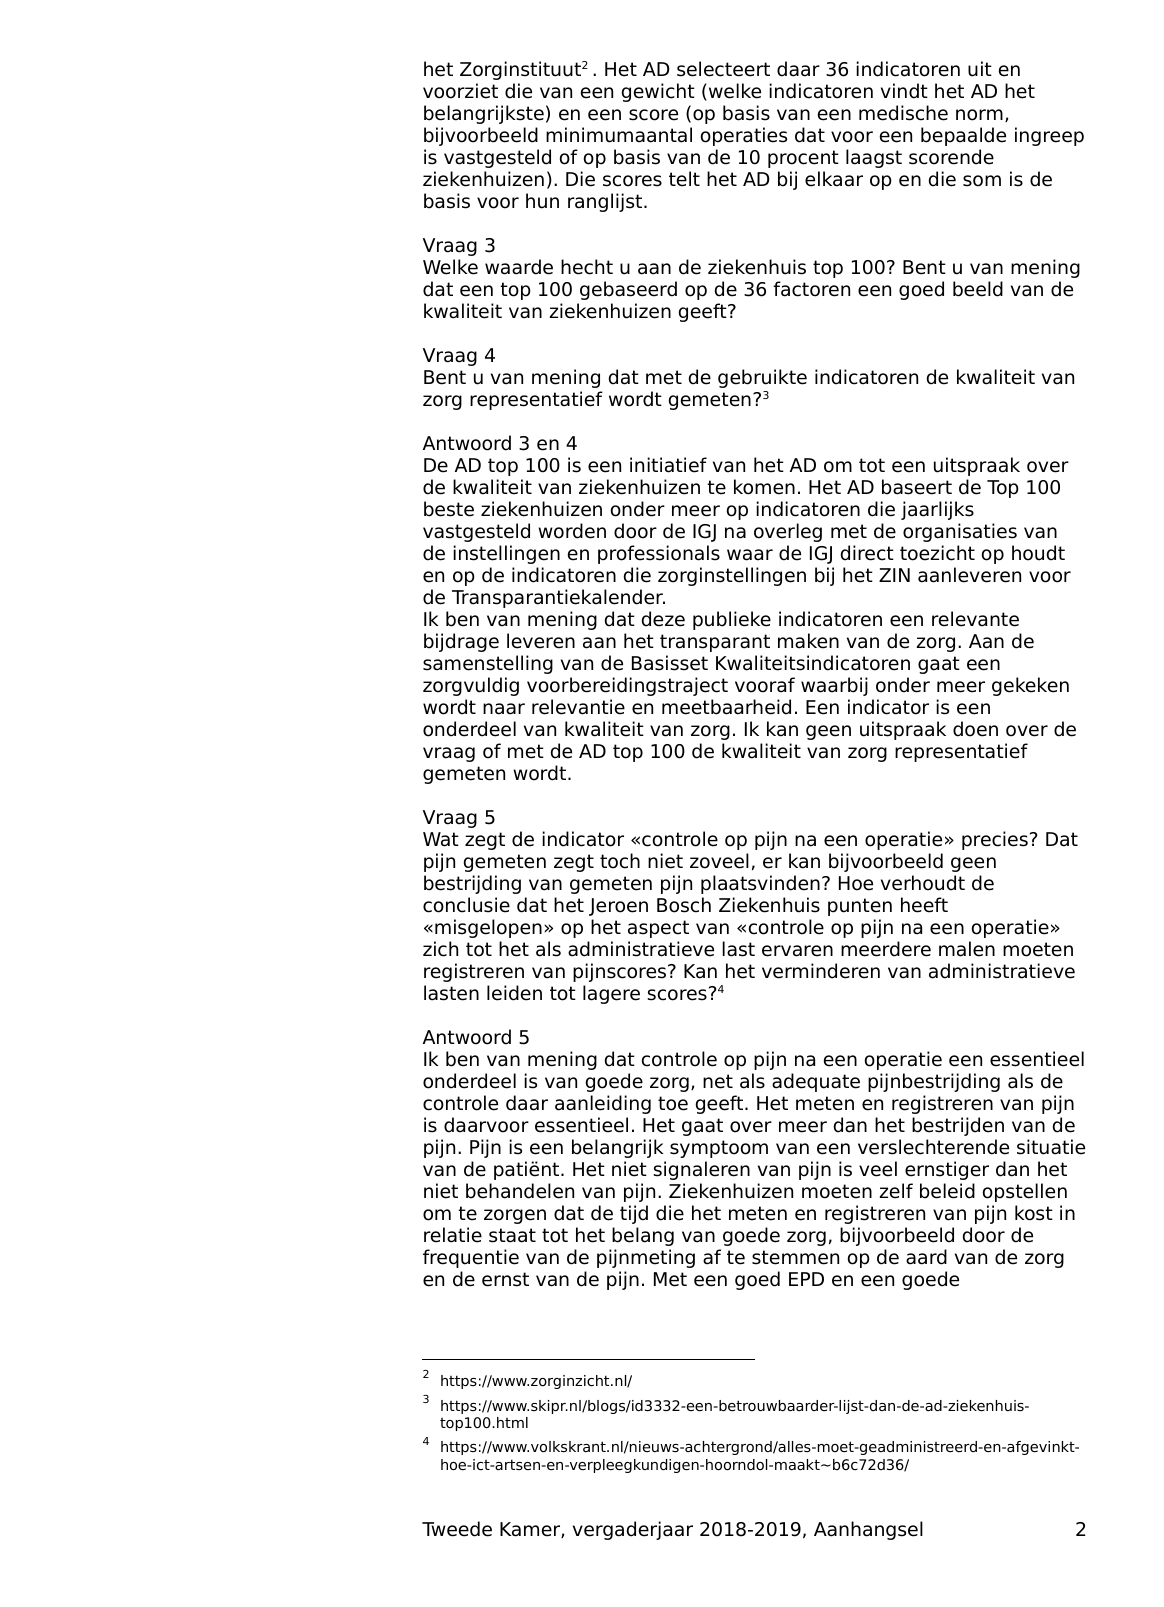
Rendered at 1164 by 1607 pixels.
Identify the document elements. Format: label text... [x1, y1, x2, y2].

text Vraag 4 [422, 345, 1087, 367]
text Antwoord 3 en 4 [422, 433, 1087, 455]
text https://www.skipr.nl/blogs/id3332-een-betrouwbaarder-lijst-dan-de-ad-ziekenhuis-top100.html [422, 1393, 1087, 1432]
text Vraag 3 [422, 235, 1087, 257]
text Vraag 5 [422, 807, 1087, 829]
text het Zorginstituut. Het AD selecteert daar 36 indicatoren uit en voorziet die van een gewicht (welke indicatoren vindt het AD het belangrijkste) en een score (op basis van een medische norm, bijvoorbeeld minimumaantal operaties dat voor een bepaalde ingreep is vastgesteld of op basis van de 10 procent laagst scorende ziekenhuizen). Die scores telt het AD bij elkaar op en die som is de basis voor hun ranglijst. [422, 59, 1087, 213]
text https://www.volkskrant.nl/nieuws-achtergrond/alles-moet-geadministreerd-en-afgevinkt-hoe-ict-artsen-en-verpleegkundigen-hoorndol-maakt~b6c72d36/ [422, 1435, 1087, 1474]
text Antwoord 5 [422, 1027, 1087, 1049]
text De AD top 100 is een initiatief van het AD om tot een uitspraak over de kwaliteit van ziekenhuizen te komen. Het AD baseert de Top 100 beste ziekenhuizen onder meer op indicatoren die jaarlijks vastgesteld worden door de IGJ na overleg met de organisaties van de instellingen en professionals waar de IGJ direct toezicht op houdt en op de indicatoren die zorginstellingen bij het ZIN aanleveren voor de Transparantiekalender. [422, 455, 1087, 609]
text Ik ben van mening dat controle op pijn na een operatie een essentieel onderdeel is van goede zorg, net als adequate pijnbestrijding als de controle daar aanleiding toe geeft. Het meten en registreren van pijn is daarvoor essentieel. Het gaat over meer dan het bestrijden van de pijn. Pijn is een belangrijk symptoom van een verslechterende situatie van de patiënt. Het niet signaleren van pijn is veel ernstiger dan het niet behandelen van pijn. Ziekenhuizen moeten zelf beleid opstellen om te zorgen dat de tijd die het meten en registreren van pijn kost in relatie staat tot het belang van goede zorg, bijvoorbeeld door de frequentie van de pijnmeting af te stemmen op de aard van de zorg en de ernst van de pijn. Met een goed EPD en een goede [422, 1049, 1087, 1291]
text Ik ben van mening dat deze publieke indicatoren een relevante bijdrage leveren aan het transparant maken van de zorg. Aan de samenstelling van de Basisset Kwaliteitsindicatoren gaat een zorgvuldig voorbereidingstraject vooraf waarbij onder meer gekeken wordt naar relevantie en meetbaarheid. Een indicator is een onderdeel van kwaliteit van zorg. Ik kan geen uitspraak doen over de vraag of met de AD top 100 de kwaliteit van zorg representatief gemeten wordt. [422, 609, 1087, 785]
text Welke waarde hecht u aan de ziekenhuis top 100? Bent u van mening dat een top 100 gebaseerd op de 36 factoren een goed beeld van de kwaliteit van ziekenhuizen geeft? [422, 257, 1087, 323]
text Wat zegt de indicator «controle op pijn na een operatie» precies? Dat pijn gemeten zegt toch niet zoveel, er kan bijvoorbeeld geen bestrijding van gemeten pijn plaatsvinden? Hoe verhoudt de conclusie dat het Jeroen Bosch Ziekenhuis punten heeft «misgelopen» op het aspect van «controle op pijn na een operatie» zich tot het als administratieve last ervaren meerdere malen moeten registreren van pijnscores? Kan het verminderen van administratieve lasten leiden tot lagere scores? [422, 829, 1087, 1005]
text Bent u van mening dat met de gebruikte indicatoren de kwaliteit van zorg representatief wordt gemeten? [422, 367, 1087, 411]
text https://www.zorginzicht.nl/ [422, 1368, 1087, 1391]
